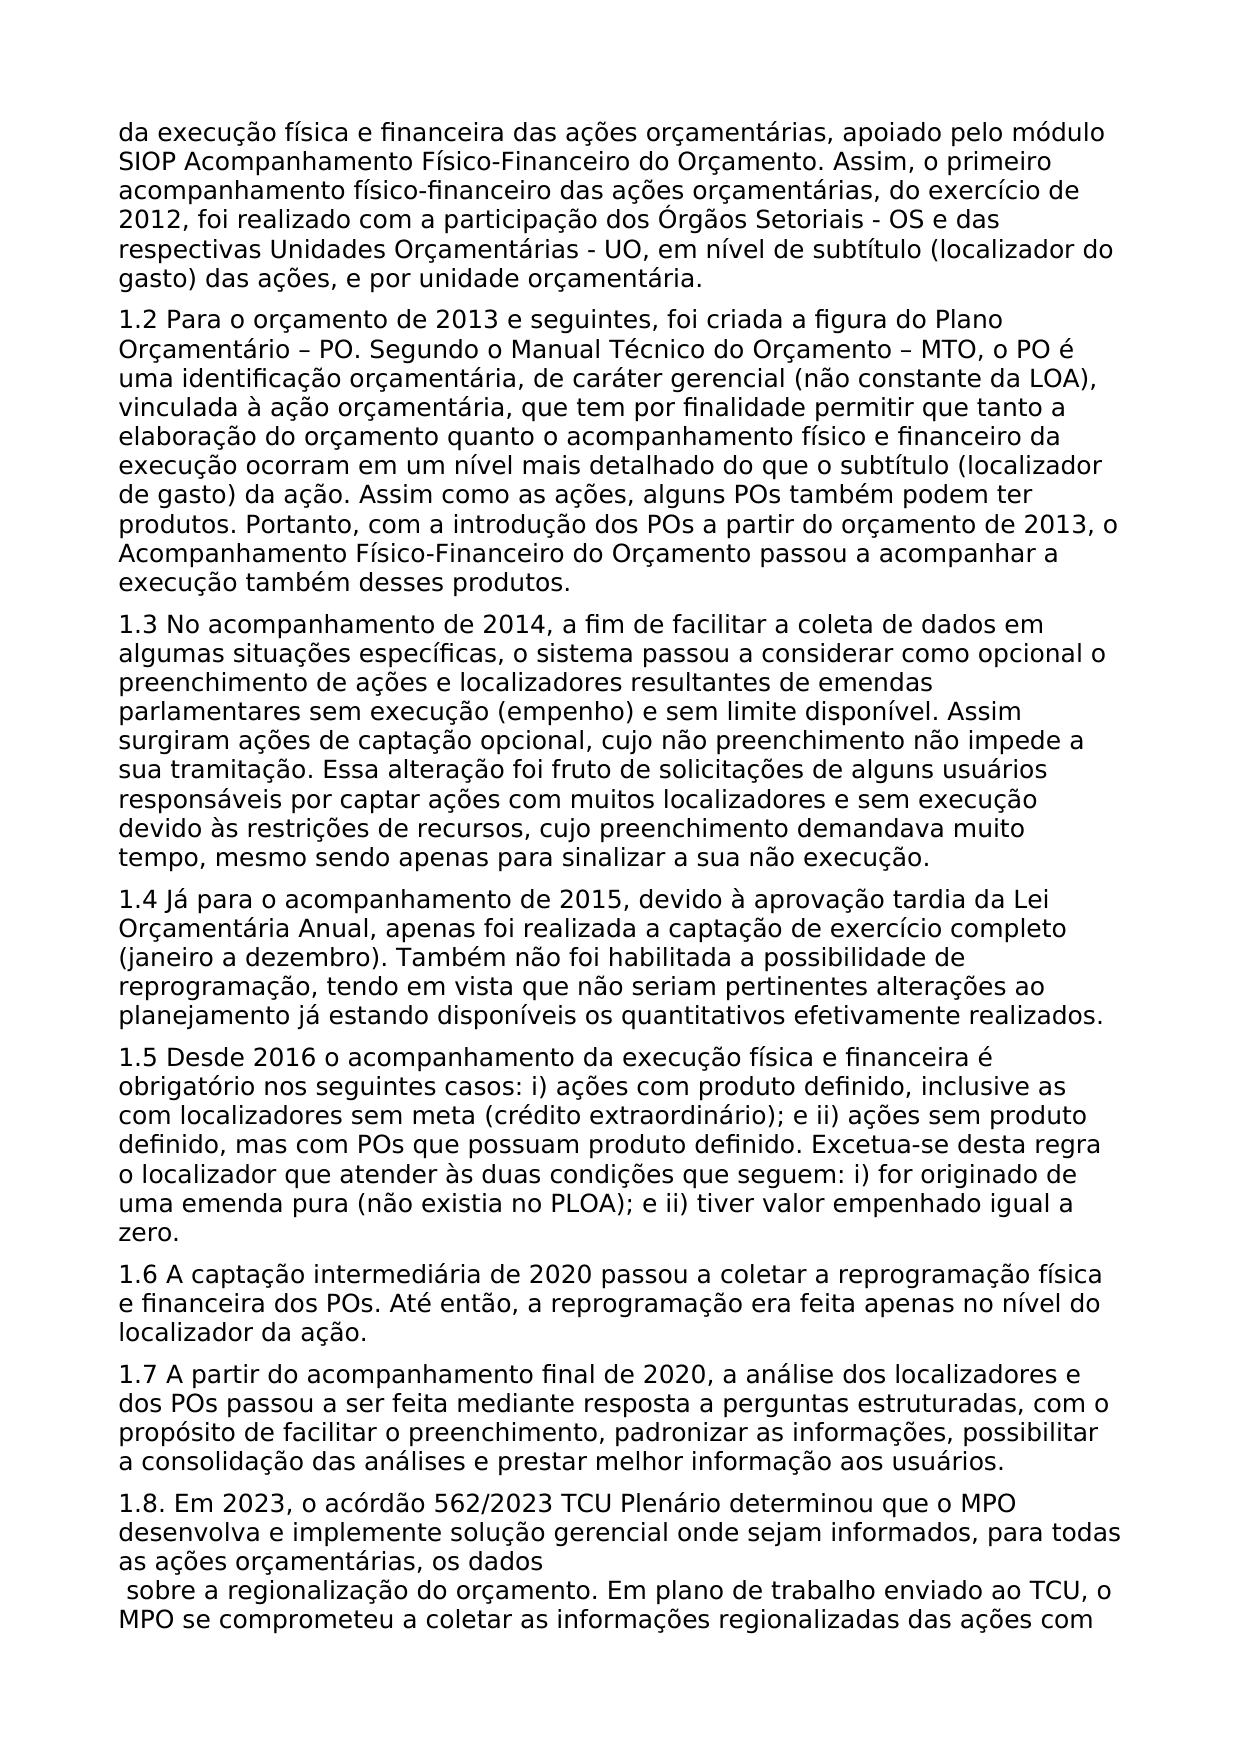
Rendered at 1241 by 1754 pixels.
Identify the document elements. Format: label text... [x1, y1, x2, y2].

text 1.7 A partir do acompanhamento final de 2020, a análise dos localizadores e dos POs passou a ser feita mediante resposta a perguntas estruturadas, com o propósito de facilitar o preenchimento, padronizar as informações, possibilitar a consolidação das análises e prestar melhor informação aos usuários. [118, 1360, 1122, 1476]
text 1.8. Em 2023, o acórdão 562/2023 TCU Plenário determinou que o MPO desenvolva e implemente solução gerencial onde sejam informados, para todas as ações orçamentárias, os dados sobre a regionalização do orçamento. Em plano de trabalho enviado ao TCU, o MPO se comprometeu a coletar as informações regionalizadas das ações com [118, 1489, 1122, 1635]
text 1.3 No acompanhamento de 2014, a fim de facilitar a coleta de dados em algumas situações específicas, o sistema passou a considerar como opcional o preenchimento de ações e localizadores resultantes de emendas parlamentares sem execução (empenho) e sem limite disponível. Assim surgiram ações de captação opcional, cujo não preenchimento não impede a sua tramitação. Essa alteração foi fruto de solicitações de alguns usuários responsáveis por captar ações com muitos localizadores e sem execução devido às restrições de recursos, cujo preenchimento demandava muito tempo, mesmo sendo apenas para sinalizar a sua não execução. [118, 610, 1122, 872]
text 1.2 Para o orçamento de 2013 e seguintes, foi criada a figura do Plano Orçamentário – PO. Segundo o Manual Técnico do Orçamento – MTO, o PO é uma identificação orçamentária, de caráter gerencial (não constante da LOA), vinculada à ação orçamentária, que tem por finalidade permitir que tanto a elaboração do orçamento quanto o acompanhamento físico e financeiro da execução ocorram em um nível mais detalhado do que o subtítulo (localizador de gasto) da ação. Assim como as ações, alguns POs também podem ter produtos. Portanto, com a introdução dos POs a partir do orçamento de 2013, o Acompanhamento Físico-Financeiro do Orçamento passou a acompanhar a execução também desses produtos. [118, 306, 1122, 597]
text da execução física e financeira das ações orçamentárias, apoiado pelo módulo SIOP Acompanhamento Físico-Financeiro do Orçamento. Assim, o primeiro acompanhamento físico-financeiro das ações orçamentárias, do exercício de 2012, foi realizado com a participação dos Órgãos Setoriais - OS e das respectivas Unidades Orçamentárias - UO, em nível de subtítulo (localizador do gasto) das ações, e por unidade orçamentária. [118, 118, 1122, 293]
text 1.6 A captação intermediária de 2020 passou a coletar a reprogramação física e financeira dos POs. Até então, a reprogramação era feita apenas no nível do localizador da ação. [118, 1260, 1122, 1347]
text 1.4 Já para o acompanhamento de 2015, devido à aprovação tardia da Lei Orçamentária Anual, apenas foi realizada a captação de exercício completo (janeiro a dezembro). Também não foi habilitada a possibilidade de reprogramação, tendo em vista que não seriam pertinentes alterações ao planejamento já estando disponíveis os quantitativos efetivamente realizados. [118, 885, 1122, 1031]
text 1.5 Desde 2016 o acompanhamento da execução física e financeira é obrigatório nos seguintes casos: i) ações com produto definido, inclusive as com localizadores sem meta (crédito extraordinário); e ii) ações sem produto definido, mas com POs que possuam produto definido. Excetua-se desta regra o localizador que atender às duas condições que seguem: i) for originado de uma emenda pura (não existia no PLOA); e ii) tiver valor empenhado igual a zero. [118, 1043, 1122, 1247]
